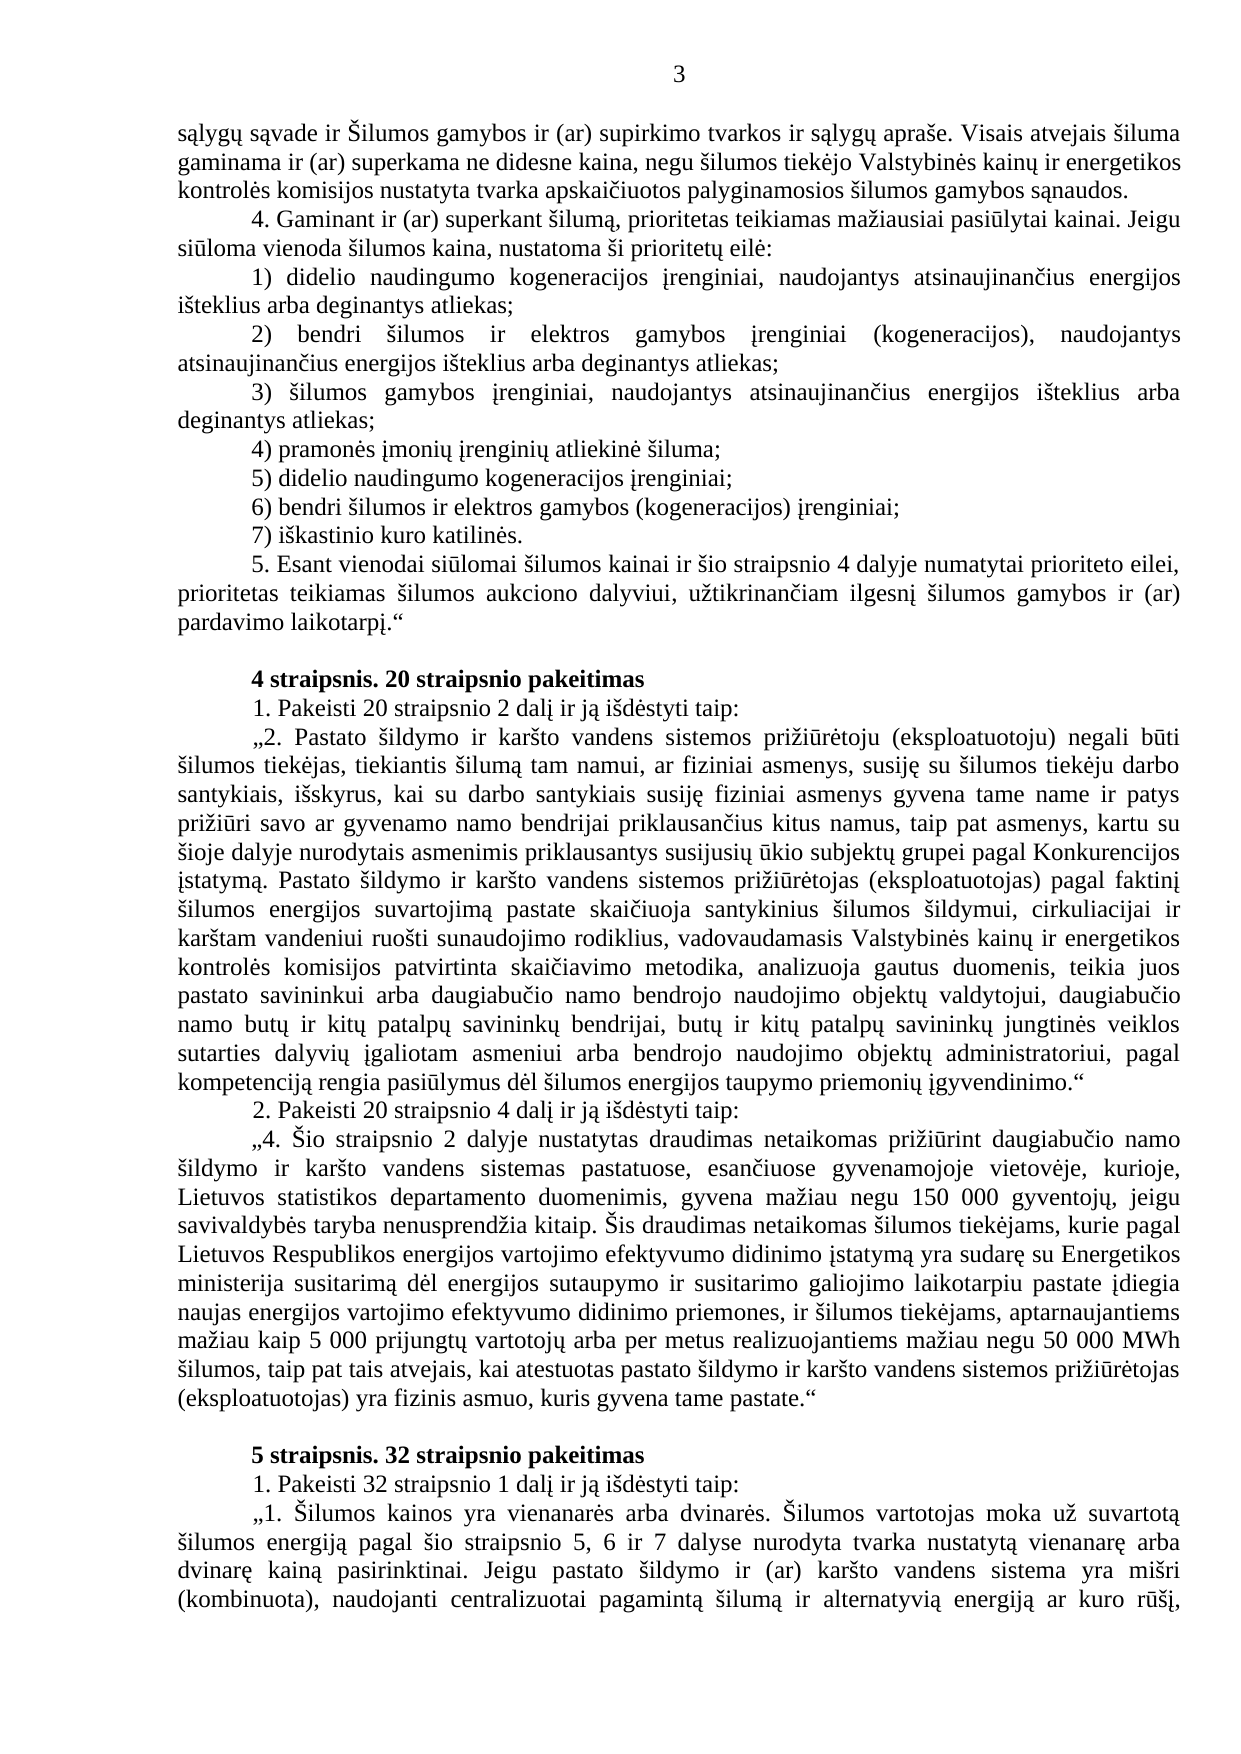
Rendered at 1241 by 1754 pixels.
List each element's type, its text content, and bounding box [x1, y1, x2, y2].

text 5) didelio naudingumo kogeneracijos įrenginiai; [177, 463, 1181, 492]
text 2. Pakeisti 20 straipsnio 4 dalį ir ją išdėstyti taip: [177, 1096, 1181, 1124]
text 7) iškastinio kuro katilinės. [177, 521, 1181, 549]
text 4. Gaminant ir (ar) superkant šilumą, prioritetas teikiamas mažiausiai pasiūlytai kainai. Jeigu siūloma vienoda šilumos kaina, nustatoma ši prioritetų eilė: [177, 204, 1181, 262]
text 5 straipsnis. 32 straipsnio pakeitimas [177, 1441, 1181, 1469]
text „4. Šio straipsnio 2 dalyje nustatytas draudimas netaikomas prižiūrint daugiabučio namo šildymo ir karšto vandens sistemas pastatuose, esančiuose gyvenamojoje vietovėje, kurioje, Lietuvos statistikos departamento duomenimis, gyvena mažiau negu 150 000 gyventojų, jeigu savivaldybės taryba nenusprendžia kitaip. Šis draudimas netaikomas šilumos tiekėjams, kurie pagal Lietuvos Respublikos energijos vartojimo efektyvumo didinimo įstatymą yra sudarę su Energetikos ministerija susitarimą dėl energijos sutaupymo ir susitarimo galiojimo laikotarpiu pastate įdiegia naujas energijos vartojimo efektyvumo didinimo priemones, ir šilumos tiekėjams, aptarnaujantiems mažiau kaip 5 000 prijungtų vartotojų arba per metus realizuojantiems mažiau negu 50 000 MWh šilumos, taip pat tais atvejais, kai atestuotas pastato šildymo ir karšto vandens sistemos prižiūrėtojas (eksploatuotojas) yra fizinis asmuo, kuris gyvena tame pastate.“ [177, 1124, 1181, 1412]
text 3) šilumos gamybos įrenginiai, naudojantys atsinaujinančius energijos išteklius arba deginantys atliekas; [177, 377, 1181, 434]
text 1) didelio naudingumo kogeneracijos įrenginiai, naudojantys atsinaujinančius energijos išteklius arba deginantys atliekas; [177, 262, 1181, 319]
text 1. Pakeisti 20 straipsnio 2 dalį ir ją išdėstyti taip: [177, 693, 1181, 722]
text sąlygų sąvade ir Šilumos gamybos ir (ar) supirkimo tvarkos ir sąlygų apraše. Visais atvejais šiluma gaminama ir (ar) superkama ne didesne kaina, negu šilumos tiekėjo Valstybinės kainų ir energetikos kontrolės komisijos nustatyta tvarka apskaičiuotos palyginamosios šilumos gamybos sąnaudos. [177, 118, 1181, 204]
text 4) pramonės įmonių įrenginių atliekinė šiluma; [177, 434, 1181, 463]
text „2. Pastato šildymo ir karšto vandens sistemos prižiūrėtoju (eksploatuotoju) negali būti šilumos tiekėjas, tiekiantis šilumą tam namui, ar fiziniai asmenys, susiję su šilumos tiekėju darbo santykiais, išskyrus, kai su darbo santykiais susiję fiziniai asmenys gyvena tame name ir patys prižiūri savo ar gyvenamo namo bendrijai priklausančius kitus namus, taip pat asmenys, kartu su šioje dalyje nurodytais asmenimis priklausantys susijusių ūkio subjektų grupei pagal Konkurencijos įstatymą. Pastato šildymo ir karšto vandens sistemos prižiūrėtojas (eksploatuotojas) pagal faktinį šilumos energijos suvartojimą pastate skaičiuoja santykinius šilumos šildymui, cirkuliacijai ir karštam vandeniui ruošti sunaudojimo rodiklius, vadovaudamasis Valstybinės kainų ir energetikos kontrolės komisijos patvirtinta skaičiavimo metodika, analizuoja gautus duomenis, teikia juos pastato savininkui arba daugiabučio namo bendrojo naudojimo objektų valdytojui, daugiabučio namo butų ir kitų patalpų savininkų bendrijai, butų ir kitų patalpų savininkų jungtinės veiklos sutarties dalyvių įgaliotam asmeniui arba bendrojo naudojimo objektų administratoriui, pagal kompetenciją rengia pasiūlymus dėl šilumos energijos taupymo priemonių įgyvendinimo.“ [177, 722, 1181, 1096]
text 2) bendri šilumos ir elektros gamybos įrenginiai (kogeneracijos), naudojantys atsinaujinančius energijos išteklius arba deginantys atliekas; [177, 319, 1181, 377]
text 6) bendri šilumos ir elektros gamybos (kogeneracijos) įrenginiai; [177, 492, 1181, 521]
text „1. Šilumos kainos yra vienanarės arba dvinarės. Šilumos vartotojas moka už suvartotą šilumos energiją pagal šio straipsnio 5, 6 ir 7 dalyse nurodyta tvarka nustatytą vienanarę arba dvinarę kainą pasirinktinai. Jeigu pastato šildymo ir (ar) karšto vandens sistema yra mišri (kombinuota), naudojanti centralizuotai pagamintą šilumą ir alternatyvią energiją ar kuro rūšį, [177, 1498, 1181, 1613]
text 4 straipsnis. 20 straipsnio pakeitimas [177, 664, 1181, 693]
text 5. Esant vienodai siūlomai šilumos kainai ir šio straipsnio 4 dalyje numatytai prioriteto eilei, prioritetas teikiamas šilumos aukciono dalyviui, užtikrinančiam ilgesnį šilumos gamybos ir (ar) pardavimo laikotarpį.“ [177, 549, 1181, 636]
text 1. Pakeisti 32 straipsnio 1 dalį ir ją išdėstyti taip: [177, 1469, 1181, 1498]
